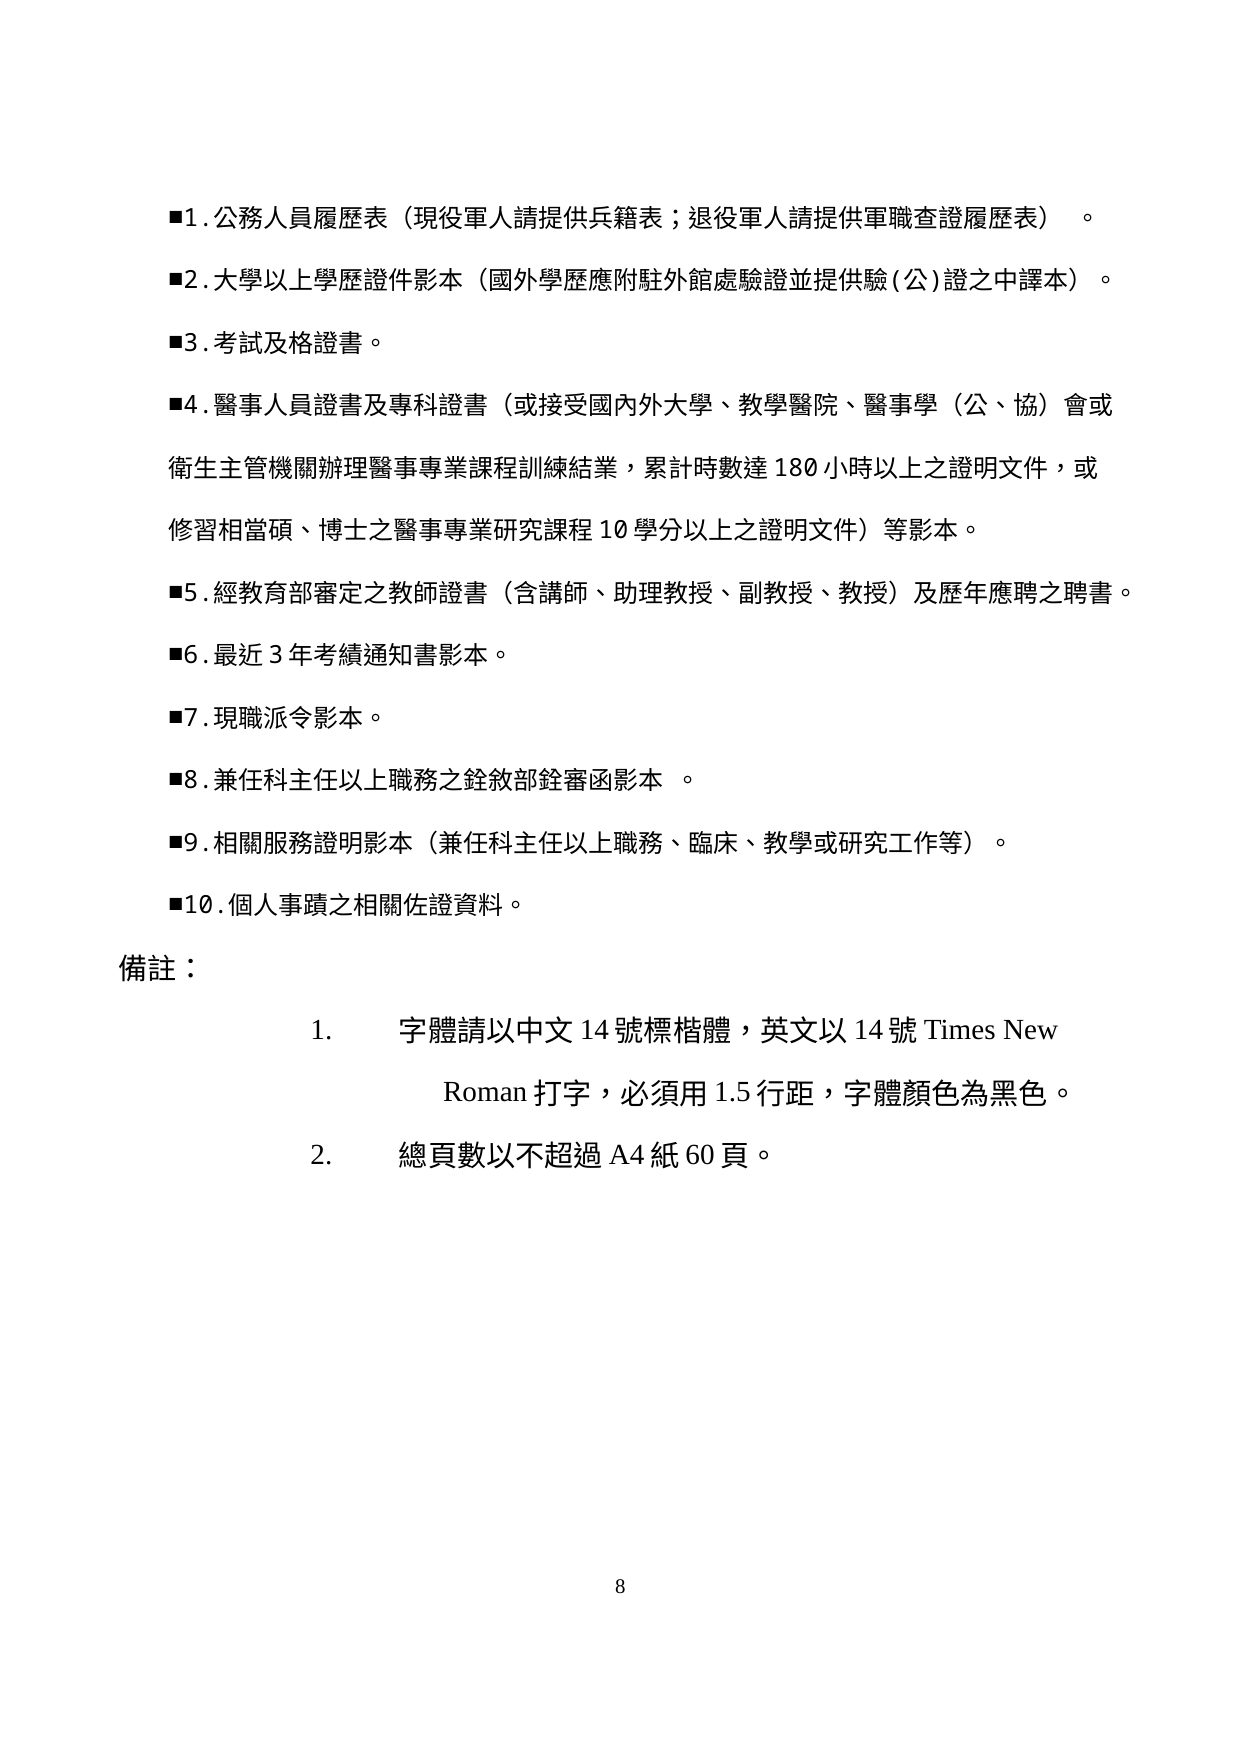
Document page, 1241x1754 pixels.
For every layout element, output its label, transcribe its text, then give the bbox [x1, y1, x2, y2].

text ■5.經教育部審定之教師證書（含講師、助理教授、副教授、教授）及歷年應聘之聘書。 [168, 550, 1122, 612]
text 備註： [118, 925, 1122, 987]
text ■6.最近3年考績通知書影本。 [168, 612, 1122, 675]
text ■10.個人事蹟之相關佐證資料。 [168, 862, 1122, 925]
text ■9.相關服務證明影本（兼任科主任以上職務、臨床、教學或研究工作等）。 [168, 800, 1122, 862]
text ■7.現職派令影本。 [168, 675, 1122, 737]
text ■4.醫事人員證書及專科證書（或接受國內外大學、教學醫院、醫事學（公、協）會或衛生主管機關辦理醫事專業課程訓練結業，累計時數達180小時以上之證明文件，或修習相當碩、博士之醫事專業研究課程10學分以上之證明文件）等影本。 [168, 362, 1122, 550]
text ■1.公務人員履歷表（現役軍人請提供兵籍表；退役軍人請提供軍職查證履歷表） 。 [168, 175, 1122, 237]
list 字體請以中文14號標楷體，英文以14號Times New Roman打字，必須用1.5行距，字體顏色為黑色。 [310, 987, 1122, 1112]
list 總頁數以不超過A4紙60頁。 [310, 1112, 1122, 1175]
text ■2.大學以上學歷證件影本（國外學歷應附駐外館處驗證並提供驗(公)證之中譯本）。 [168, 237, 1122, 300]
text ■3.考試及格證書。 [168, 300, 1122, 362]
text ■8.兼任科主任以上職務之銓敘部銓審函影本 。 [168, 737, 1122, 800]
